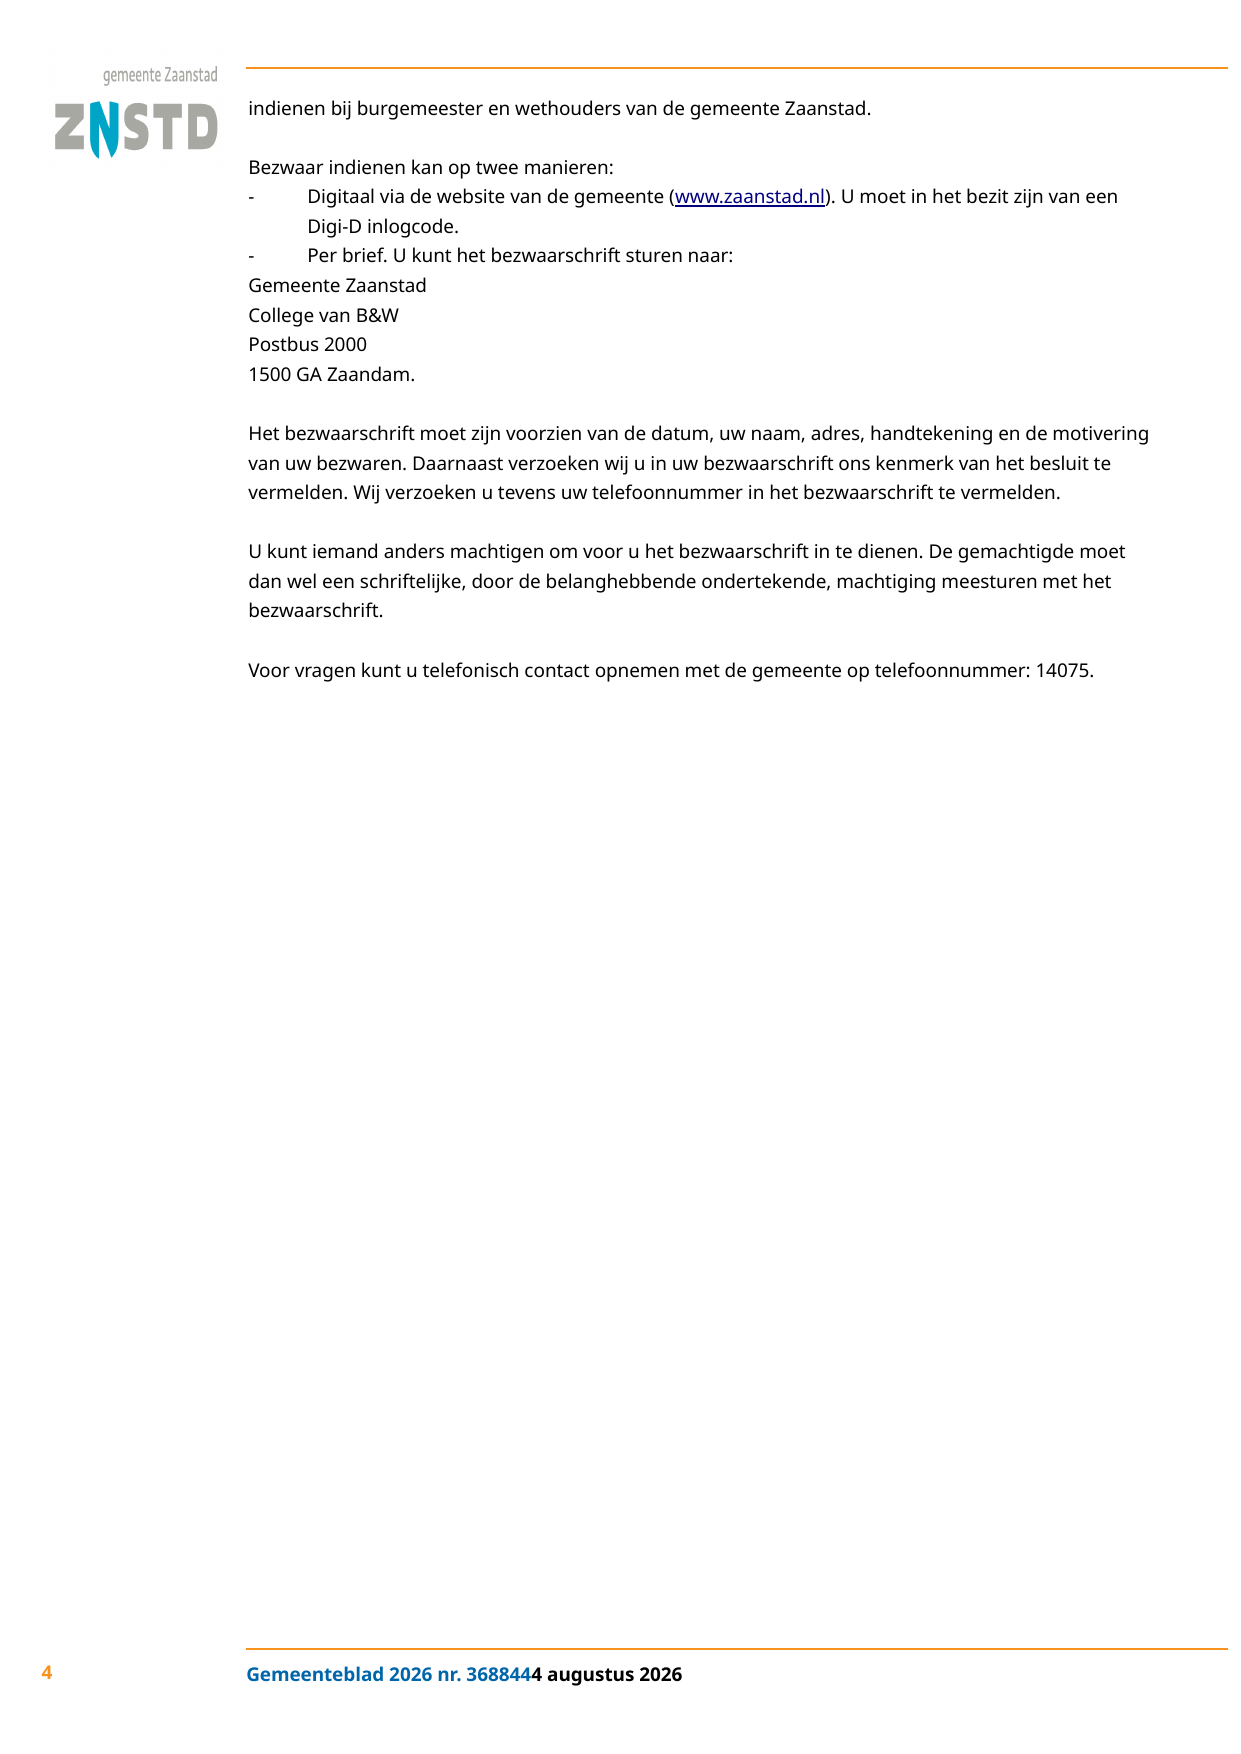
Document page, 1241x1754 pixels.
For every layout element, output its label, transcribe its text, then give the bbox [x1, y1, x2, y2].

text Gemeente Zaanstad [248, 272, 1152, 298]
text College van B&W [248, 302, 1152, 328]
text 1500 GA Zaandam. [248, 361, 1152, 387]
text Voor vragen kunt u telefonisch contact opnemen met de gemeente op telefoonnummer: 14075. [248, 657, 1152, 683]
text Bezwaar indienen kan op twee manieren: [248, 154, 1152, 180]
text Postbus 2000 [248, 331, 1152, 357]
list Digitaal via de website van de gemeente (www.zaanstad.nl). U moet in het bezit zijn van een Digi-D inlogcode. [248, 183, 1152, 239]
text indienen bij burgemeester en wethouders van de gemeente Zaanstad. [248, 95, 1152, 121]
text Het bezwaarschrift moet zijn voorzien van de datum, uw naam, adres, handtekening en de motivering van uw bezwaren. Daarnaast verzoeken wij u in uw bezwaarschrift ons kenmerk van het besluit te vermelden. Wij verzoeken u tevens uw telefoonnummer in het bezwaarschrift te vermelden. [248, 420, 1152, 505]
list Per brief. U kunt het bezwaarschrift sturen naar: [248, 243, 1152, 268]
text U kunt iemand anders machtigen om voor u het bezwaarschrift in te dienen. De gemachtigde moet dan wel een schriftelijke, door de belanghebbende ondertekende, machtiging meesturen met het bezwaarschrift. [248, 538, 1152, 623]
picture [41, 47, 231, 172]
